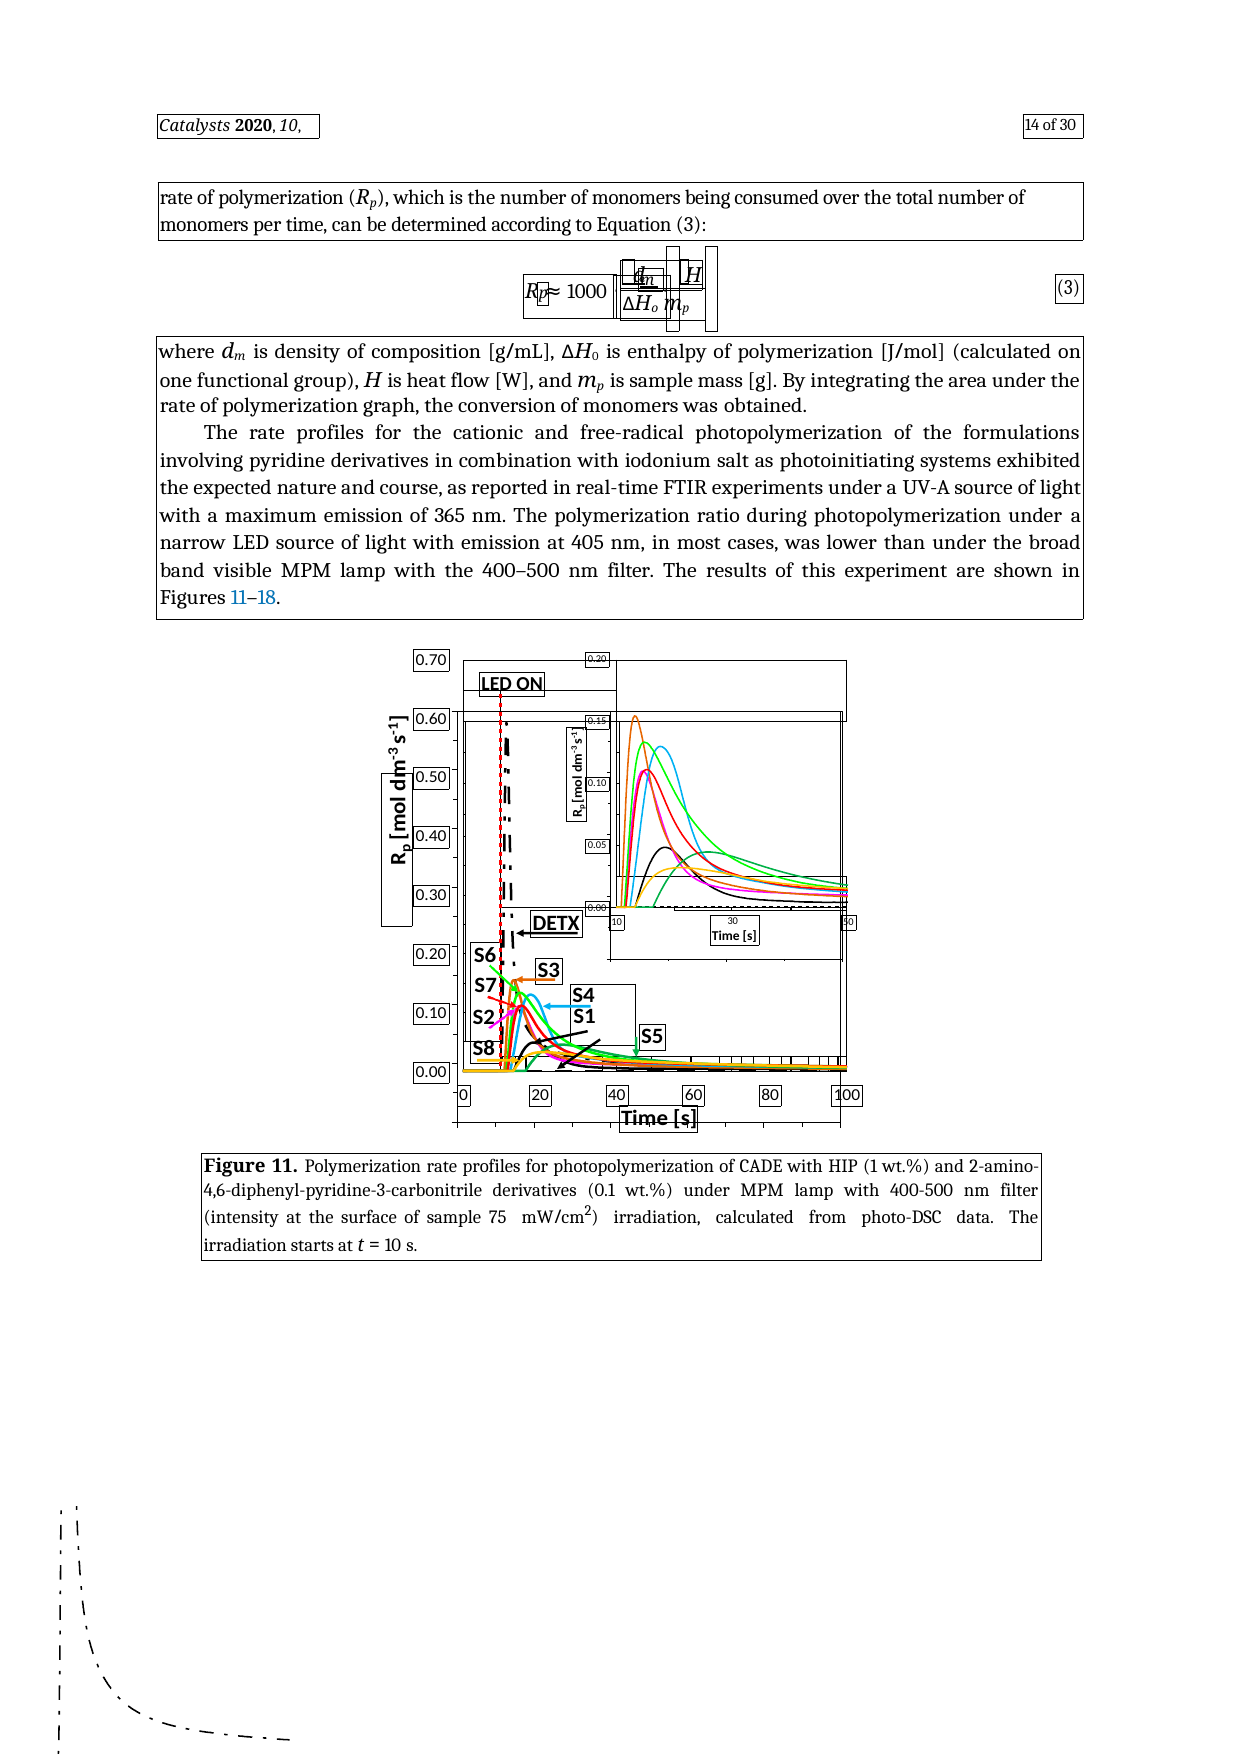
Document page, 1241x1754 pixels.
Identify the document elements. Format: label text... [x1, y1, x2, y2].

text 0.70 [415, 650, 449, 669]
text · · [614, 276, 670, 305]
text 30 [711, 916, 755, 927]
text m [640, 269, 663, 274]
text S7 S2 [472, 972, 499, 1041]
text [621, 1123, 697, 1130]
text 0.30 [415, 886, 449, 905]
text Time [s] [711, 927, 759, 943]
text Rp [mol dm-3 s-1] [384, 774, 412, 802]
text 0.40 [415, 827, 449, 846]
text 100 [833, 1086, 840, 1104]
text 0 [459, 1086, 470, 1104]
text Time [s] [621, 1106, 697, 1122]
text ∆Ho mp [623, 289, 705, 316]
text 0.10 [588, 778, 608, 789]
text LED ON [481, 673, 544, 690]
text 0.50 [415, 768, 449, 787]
text 100 [841, 1086, 862, 1104]
text 50 [847, 916, 856, 928]
text S5 [641, 1025, 665, 1049]
text where dm is density of composition [g/mL], ∆H0 is enthalpy of polymerization [J/mol] (calculated on one functional group), H is heat flow [W], and mp is sample mass [g]. By integrating the area under the rate of polymerization graph, the conversion of monomers was obtained. [158, 337, 1081, 418]
text (3) [1057, 276, 1083, 300]
text d H [635, 261, 702, 288]
text rate of polymerization (Rp), which is the number of monomers being consumed over the total number of monomers per time, can be determined according to Equation (3): [159, 183, 1083, 237]
text R ≈ 1000 [525, 275, 613, 305]
text 0.05 [588, 840, 608, 852]
text 0.10 [415, 1004, 449, 1022]
text 40 [608, 1086, 628, 1104]
text S4 [572, 985, 634, 1007]
picture [487, 964, 518, 1008]
text S1 REF [573, 1007, 634, 1045]
text 0.15 [588, 722, 608, 727]
text S3 [537, 959, 562, 983]
text 0.60 [415, 709, 449, 728]
text The rate profiles for the cationic and free-radical photopolymerization of the formulations involving pyridine derivatives in combination with iodonium salt as photoinitiating systems exhibited the expected nature and course, as reported in real-time FTIR experiments under a UV-A source of light with a maximum emission of 365 nm. The polymerization ratio during photopolymerization under a narrow LED source of light with emission at 405 nm, in most cases, was lower than under the broad band visible MPM lamp with the 400–500 nm filter. The results of this experiment are shown in Figures 11–18. [159, 421, 1081, 610]
text Catalysts 2020, 10, 284 [159, 115, 319, 138]
text 20 [531, 1086, 551, 1104]
text p [539, 283, 548, 303]
text 0.00 [415, 1063, 449, 1081]
text 0.20 [415, 945, 449, 964]
picture [488, 1009, 515, 1029]
text 0.15 [588, 716, 608, 721]
text 0.00 [588, 908, 608, 914]
text 0.20 [588, 661, 608, 665]
text S6 [474, 943, 500, 967]
text [623, 261, 634, 274]
text 0.00 [588, 902, 608, 907]
text DETX [532, 911, 582, 935]
text 14 of 30 [1025, 115, 1083, 134]
text 10 [611, 916, 624, 928]
text 80 [761, 1086, 781, 1104]
text Figure 11. Polymerization rate profiles for photopolymerization of CADE with HIP (1 wt.%) and 2-amino-4,6-diphenyl-pyridine-3-carbonitrile derivatives (0.1 wt.%) under MPM lamp with 400-500 nm filter (intensity at the surface of sample 75 mW/cm2) irradiation, calculated from photo-DSC data. The irradiation starts at t = 10 s. [203, 1154, 1040, 1256]
text 60 [684, 1086, 704, 1104]
text 0.20 [588, 653, 608, 660]
text Rp [mol dm-3 s-1] [568, 728, 586, 818]
text S8 [472, 1042, 499, 1061]
